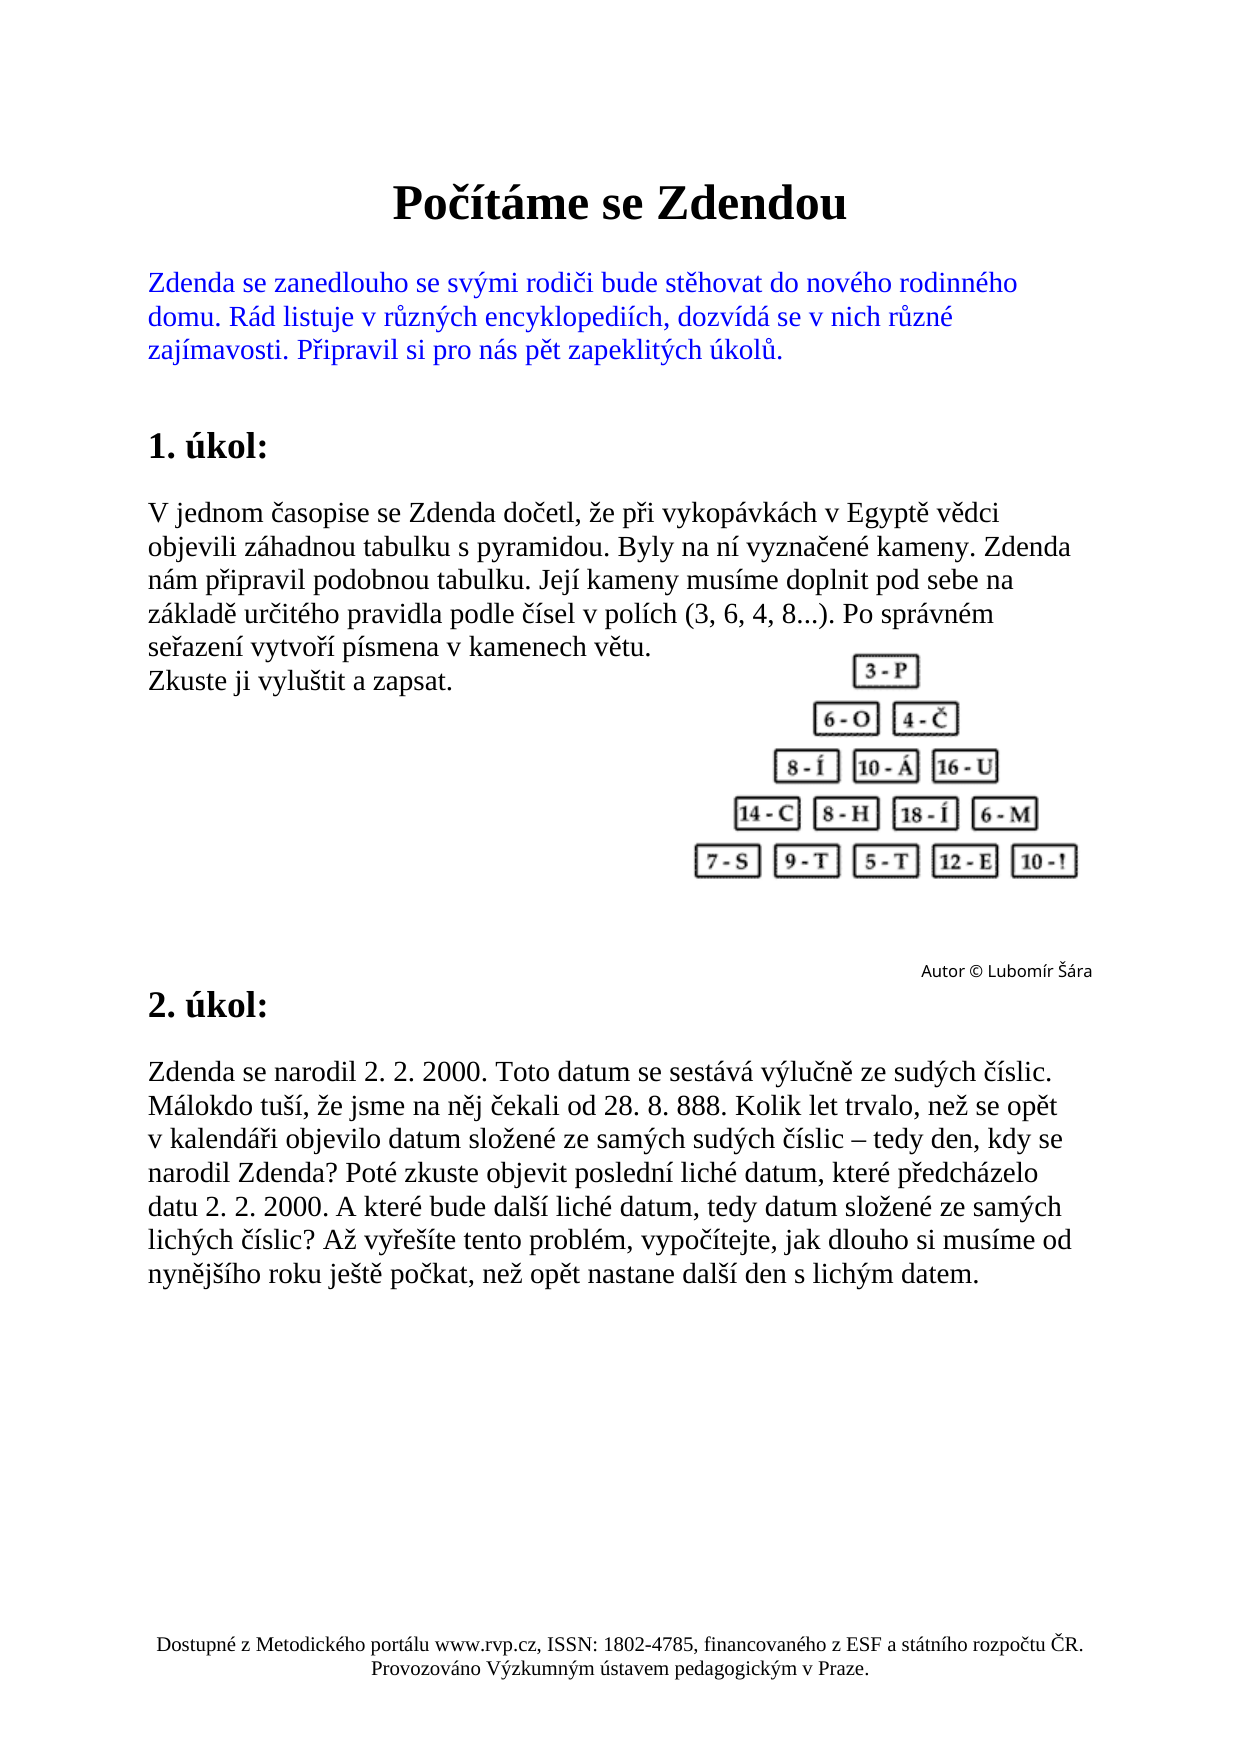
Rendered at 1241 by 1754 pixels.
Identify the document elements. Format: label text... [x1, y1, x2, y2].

text Zdenda se narodil 2. 2. 2000. Toto datum se sestává výlučně ze sudých číslic. Málokdo tuší, že jsme na něj čekali od 28. 8. 888. Kolik let trvalo, než se opět v kalendáři objevilo datum složené ze samých sudých číslic – tedy den, kdy se narodil Zdenda? Poté zkuste objevit poslední liché datum, které předcházelo datu 2. 2. 2000. A které bude další liché datum, tedy datum složené ze samých lichých číslic? Až vyřešíte tento problém, vypočítejte, jak dlouho si musíme od nynějšího roku ještě počkat, než opět nastane další den s lichým datem. [148, 1054, 1092, 1289]
text 1. úkol: [148, 423, 1092, 466]
text Zdenda se zanedlouho se svými rodiči bude stěhovat do nového rodinného domu. Rád listuje v různých encyklopediích, dozvídá se v nich různé zajímavosti. Připravil si pro nás pět zapeklitých úkolů. [148, 265, 1092, 366]
subtitle Počítáme se Zdendou [148, 173, 1092, 230]
picture [692, 651, 1081, 882]
text 2. úkol: [148, 983, 1092, 1026]
text Autor © Lubomír Šára [148, 960, 1092, 983]
text V jednom časopise se Zdenda dočetl, že při vykopávkách v Egyptě vědci objevili záhadnou tabulku s pyramidou. Byly na ní vyznačené kameny. Zdenda nám připravil podobnou tabulku. Její kameny musíme doplnit pod sebe na základě určitého pravidla podle čísel v polích (3, 6, 4, 8...). Po správném seřazení vytvoří písmena v kamenech větu. Zkuste ji vyluštit a zapsat. [148, 495, 1092, 883]
